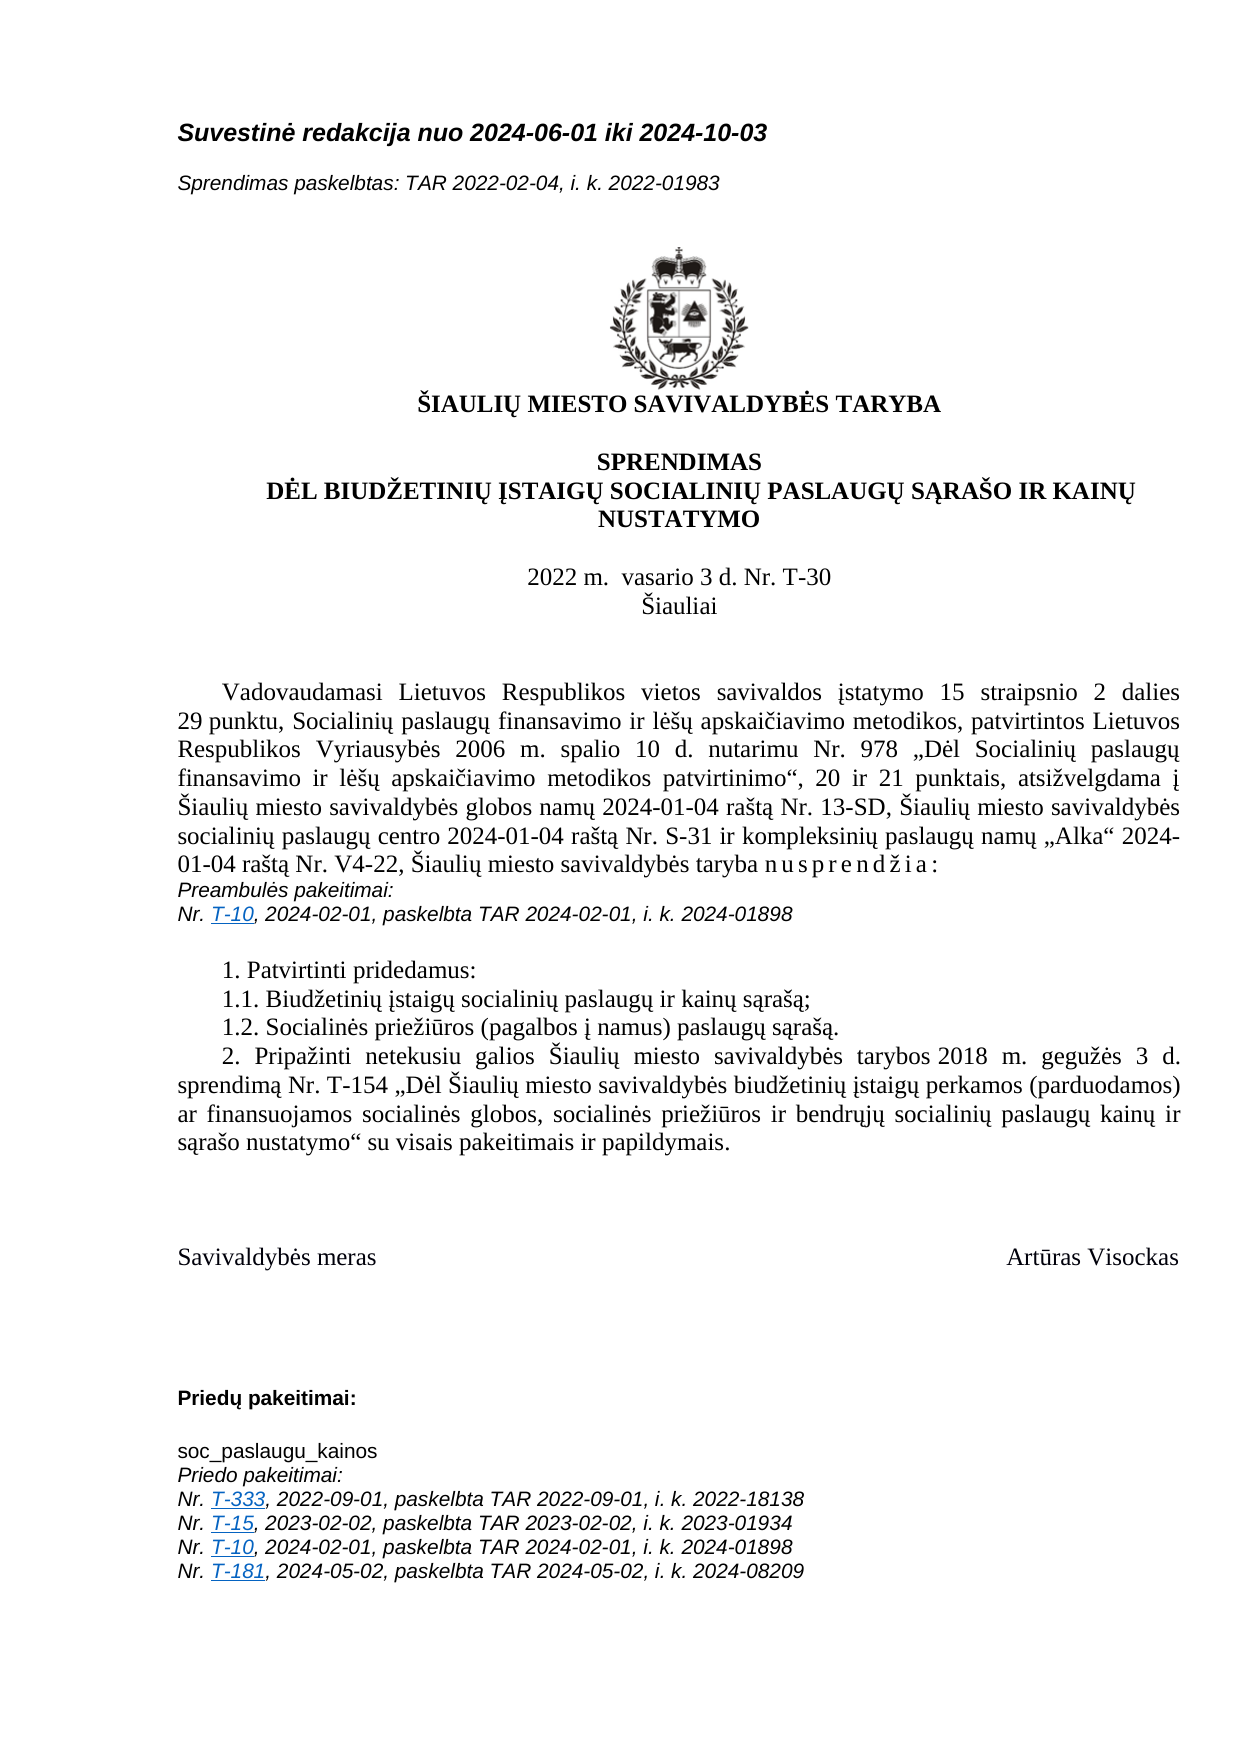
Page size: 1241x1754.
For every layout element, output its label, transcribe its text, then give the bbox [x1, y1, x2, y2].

text 1.2. Socialinės priežiūros (pagalbos į namus) paslaugų sąrašą. [177, 1012, 1181, 1041]
text Priedų pakeitimai: [177, 1386, 1181, 1410]
text Nr. T-15, 2023-02-02, paskelbta TAR 2023-02-02, i. k. 2023-01934 [177, 1511, 1181, 1535]
text Vadovaudamasi Lietuvos Respublikos vietos savivaldos įstatymo 15 straipsnio 2 dalies 29 punktu, Socialinių paslaugų finansavimo ir lėšų apskaičiavimo metodikos, patvirtintos Lietuvos Respublikos Vyriausybės 2006 m. spalio 10 d. nutarimu Nr. 978 „Dėl Socialinių paslaugų finansavimo ir lėšų apskaičiavimo metodikos patvirtinimo“, 20 ir 21 punktais, atsižvelgdama į Šiaulių miesto savivaldybės globos namų 2024-01-04 raštą Nr. 13-SD, Šiaulių miesto savivaldybės socialinių paslaugų centro 2024-01-04 raštą Nr. S-31 ir kompleksinių paslaugų namų „Alka“ 2024-01-04 raštą Nr. V4-22, Šiaulių miesto savivaldybės taryba nusprendžia: [177, 677, 1181, 878]
text 1. Patvirtinti pridedamus: [177, 955, 1181, 984]
text Nr. T-181, 2024-05-02, paskelbta TAR 2024-05-02, i. k. 2024-08209 [177, 1559, 1181, 1583]
text DĖL BIUDŽETINIŲ ĮSTAIGŲ SOCIALINIŲ PASLAUGŲ SĄRAŠO IR KAINŲ NUSTATYMO [177, 476, 1181, 533]
text Priedo pakeitimai: [177, 1463, 1181, 1487]
subtitle ŠIAULIŲ MIESTO SAVIVALDYBĖS TARYBA [177, 389, 1181, 418]
text Suvestinė redakcija nuo 2024-06-01 iki 2024-10-03 [177, 118, 1181, 147]
text SPRENDIMAS [177, 447, 1181, 476]
text Šiauliai [177, 591, 1181, 619]
text 1.1. Biudžetinių įstaigų socialinių paslaugų ir kainų sąrašą; [177, 984, 1181, 1012]
text Nr. T-333, 2022-09-01, paskelbta TAR 2022-09-01, i. k. 2022-18138 [177, 1487, 1181, 1511]
text Nr. T-10, 2024-02-01, paskelbta TAR 2024-02-01, i. k. 2024-01898 [177, 1535, 1181, 1559]
text 2. Pripažinti netekusiu galios Šiaulių miesto savivaldybės tarybos 2018 m. gegužės 3 d. sprendimą Nr. T-154 „Dėl Šiaulių miesto savivaldybės biudžetinių įstaigų perkamos (parduodamos) ar finansuojamos socialinės globos, socialinės priežiūros ir bendrųjų socialinių paslaugų kainų ir sąrašo nustatymo“ su visais pakeitimais ir papildymais. [177, 1041, 1181, 1156]
text Nr. T-10, 2024-02-01, paskelbta TAR 2024-02-01, i. k. 2024-01898 [177, 902, 1181, 926]
text Savivaldybės meras Artūras Visockas [177, 1242, 1181, 1271]
text Preambulės pakeitimai: [177, 878, 1181, 902]
text 2022 m. vasario 3 d. Nr. T-30 [177, 562, 1181, 591]
text Sprendimas paskelbtas: TAR 2022-02-04, i. k. 2022-01983 [177, 171, 1181, 195]
text soc_paslaugu_kainos [177, 1439, 1181, 1463]
